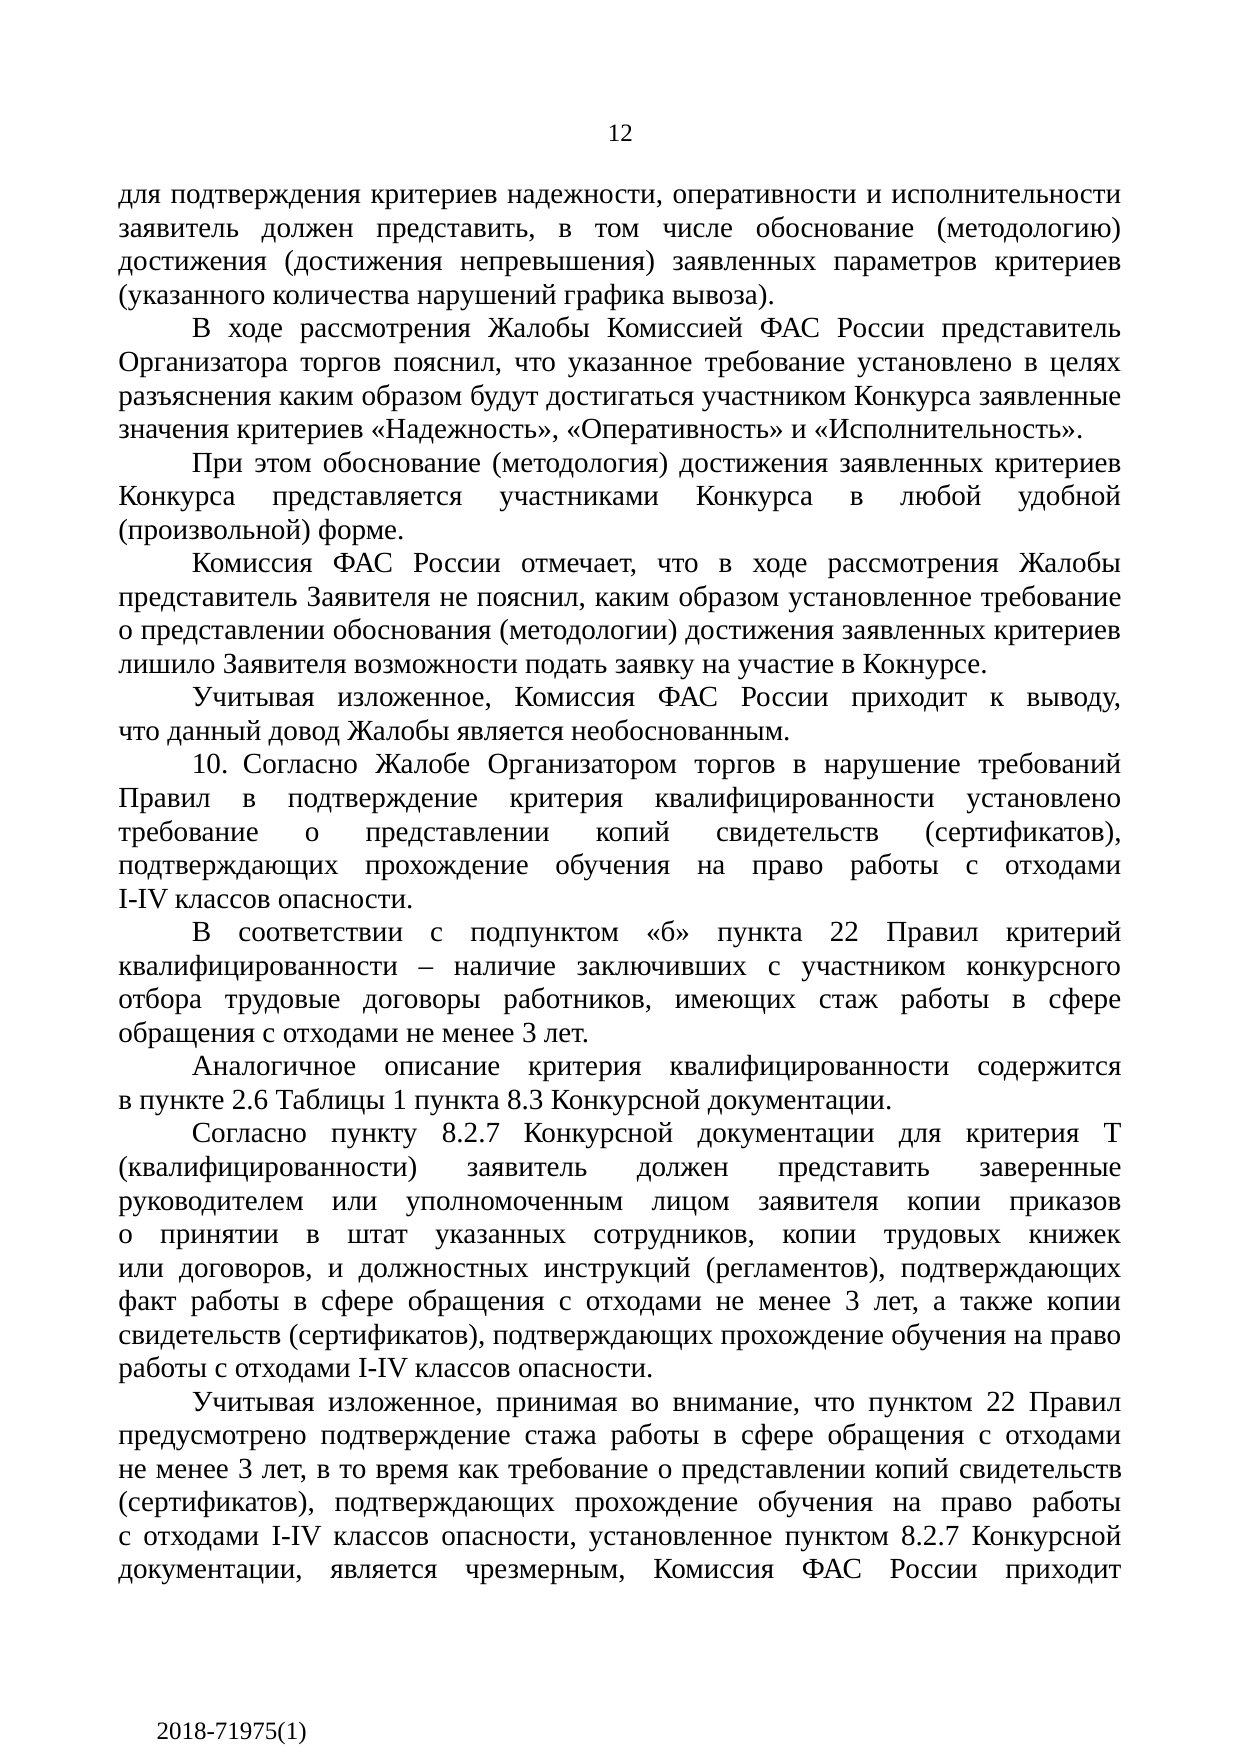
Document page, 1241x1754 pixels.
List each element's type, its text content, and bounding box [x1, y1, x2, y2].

text 10. Согласно Жалобе Организатором торгов в нарушение требований Правил в подтверждение критерия квалифицированности установлено требование о представлении копий свидетельств (сертификатов), подтверждающих прохождение обучения на право работы с отходами I-IV классов опасности. [118, 747, 1122, 914]
text В ходе рассмотрения Жалобы Комиссией ФАС России представитель Организатора торгов пояснил, что указанное требование установлено в целях разъяснения каким образом будут достигаться участником Конкурса заявленные значения критериев «Надежность», «Оперативность» и «Исполнительность». [118, 311, 1122, 445]
text Согласно пункту 8.2.7 Конкурсной документации для критерия T (квалифицированности) заявитель должен представить заверенные руководителем или уполномоченным лицом заявителя копии приказов о принятии в штат указанных сотрудников, копии трудовых книжек или договоров, и должностных инструкций (регламентов), подтверждающих факт работы в сфере обращения с отходами не менее 3 лет, а также копии свидетельств (сертификатов), подтверждающих прохождение обучения на право работы с отходами I-IV классов опасности. [118, 1116, 1122, 1384]
text Учитывая изложенное, Комиссия ФАС России приходит к выводу, что данный довод Жалобы является необоснованным. [118, 679, 1122, 747]
text Аналогичное описание критерия квалифицированности содержится в пункте 2.6 Таблицы 1 пункта 8.3 Конкурсной документации. [118, 1048, 1122, 1116]
text При этом обоснование (методология) достижения заявленных критериев Конкурса представляется участниками Конкурса в любой удобной (произвольной) форме. [118, 445, 1122, 545]
text Учитывая изложенное, принимая во внимание, что пунктом 22 Правил предусмотрено подтверждение стажа работы в сфере обращения с отходами не менее 3 лет, в то время как требование о представлении копий свидетельств (сертификатов), подтверждающих прохождение обучения на право работы с отходами I-IV классов опасности, установленное пунктом 8.2.7 Конкурсной документации, является чрезмерным, Комиссия ФАС России приходит [118, 1384, 1122, 1585]
text для подтверждения критериев надежности, оперативности и исполнительности заявитель должен представить, в том числе обоснование (методологию) достижения (достижения непревышения) заявленных параметров критериев (указанного количества нарушений графика вывоза). [118, 176, 1122, 311]
text В соответствии с подпунктом «б» пункта 22 Правил критерий квалифицированности – наличие заключивших с участником конкурсного отбора трудовые договоры работников, имеющих стаж работы в сфере обращения с отходами не менее 3 лет. [118, 914, 1122, 1048]
text Комиссия ФАС России отмечает, что в ходе рассмотрения Жалобы представитель Заявителя не пояснил, каким образом установленное требование о представлении обоснования (методологии) достижения заявленных критериев лишило Заявителя возможности подать заявку на участие в Кокнурсе. [118, 545, 1122, 679]
